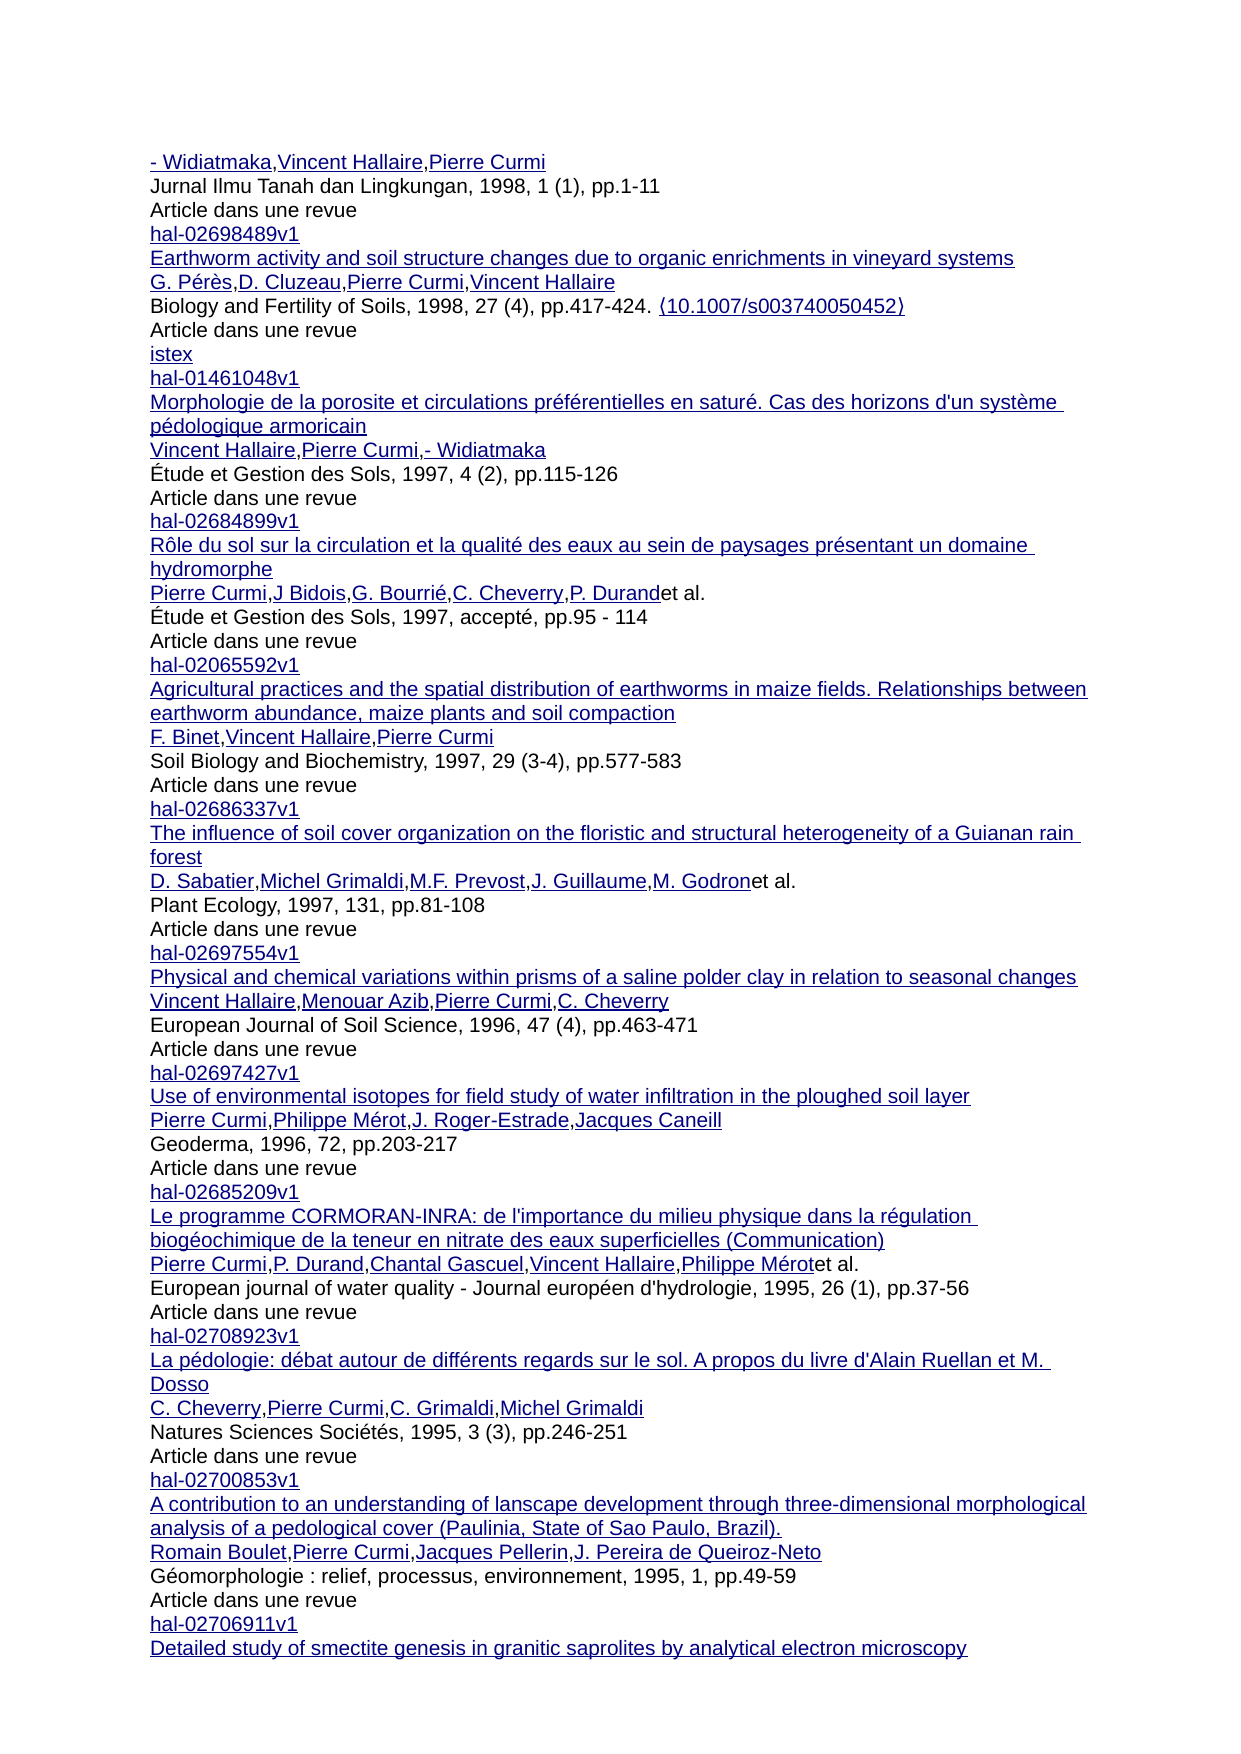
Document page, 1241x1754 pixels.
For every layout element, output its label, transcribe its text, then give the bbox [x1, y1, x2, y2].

table_cell Morphologie de la porosite et circulations préférentielles en saturé. Cas des horizons d'un système pédologique armoricain Vincent Hallaire,Pierre Curmi,- Widiatmaka Étude et Gestion des Sols, 1997, 4 (2), pp.115-126 Article dans une revue hal-02684899v1 [150, 390, 1090, 533]
table_cell A contribution to an understanding of lanscape development through three-dimensional morphological analysis of a pedological cover (Paulinia, State of Sao Paulo, Brazil). Romain Boulet,Pierre Curmi,Jacques Pellerin,J. Pereira de Queiroz-Neto Géomorphologie : relief, processus, environnement, 1995, 1, pp.49-59 Article dans une revue hal-02706911v1 [150, 1492, 1090, 1635]
table_cell - Widiatmaka,Vincent Hallaire,Pierre Curmi Jurnal Ilmu Tanah dan Lingkungan, 1998, 1 (1), pp.1-11 Article dans une revue hal-02698489v1 [150, 150, 1090, 246]
table_cell Earthworm activity and soil structure changes due to organic enrichments in vineyard systems G. Pérès,D. Cluzeau,Pierre Curmi,Vincent Hallaire Biology and Fertility of Soils, 1998, 27 (4), pp.417-424. ⟨10.1007/s003740050452⟩ Article dans une revue istex hal-01461048v1 [150, 246, 1090, 389]
table_cell Le programme CORMORAN-INRA: de l'importance du milieu physique dans la régulation biogéochimique de la teneur en nitrate des eaux superficielles (Communication) Pierre Curmi,P. Durand,Chantal Gascuel,Vincent Hallaire,Philippe Mérotet al. European journal of water quality - Journal européen d'hydrologie, 1995, 26 (1), pp.37-56 Article dans une revue hal-02708923v1 [150, 1204, 1090, 1348]
table_cell Rôle du sol sur la circulation et la qualité des eaux au sein de paysages présentant un domaine hydromorphe Pierre Curmi,J Bidois,G. Bourrié,C. Cheverry,P. Durandet al. Étude et Gestion des Sols, 1997, accepté, pp.95 - 114 Article dans une revue hal-02065592v1 [150, 533, 1090, 677]
table_cell La pédologie: débat autour de différents regards sur le sol. A propos du livre d'Alain Ruellan et M. Dosso C. Cheverry,Pierre Curmi,C. Grimaldi,Michel Grimaldi Natures Sciences Sociétés, 1995, 3 (3), pp.246-251 Article dans une revue hal-02700853v1 [150, 1348, 1090, 1492]
table_cell Detailed study of smectite genesis in granitic saprolites by analytical electron microscopy [150, 1635, 1090, 1659]
table_cell Agricultural practices and the spatial distribution of earthworms in maize fields. Relationships between earthworm abundance, maize plants and soil compaction F. Binet,Vincent Hallaire,Pierre Curmi Soil Biology and Biochemistry, 1997, 29 (3-4), pp.577-583 Article dans une revue hal-02686337v1 [150, 677, 1090, 821]
table_cell Physical and chemical variations within prisms of a saline polder clay in relation to seasonal changes Vincent Hallaire,Menouar Azib,Pierre Curmi,C. Cheverry European Journal of Soil Science, 1996, 47 (4), pp.463-471 Article dans une revue hal-02697427v1 [150, 965, 1090, 1084]
table_cell Use of environmental isotopes for field study of water infiltration in the ploughed soil layer Pierre Curmi,Philippe Mérot,J. Roger-Estrade,Jacques Caneill Geoderma, 1996, 72, pp.203-217 Article dans une revue hal-02685209v1 [150, 1084, 1090, 1204]
table_cell The influence of soil cover organization on the floristic and structural heterogeneity of a Guianan rain forest D. Sabatier,Michel Grimaldi,M.F. Prevost,J. Guillaume,M. Godronet al. Plant Ecology, 1997, 131, pp.81-108 Article dans une revue hal-02697554v1 [150, 821, 1090, 964]
